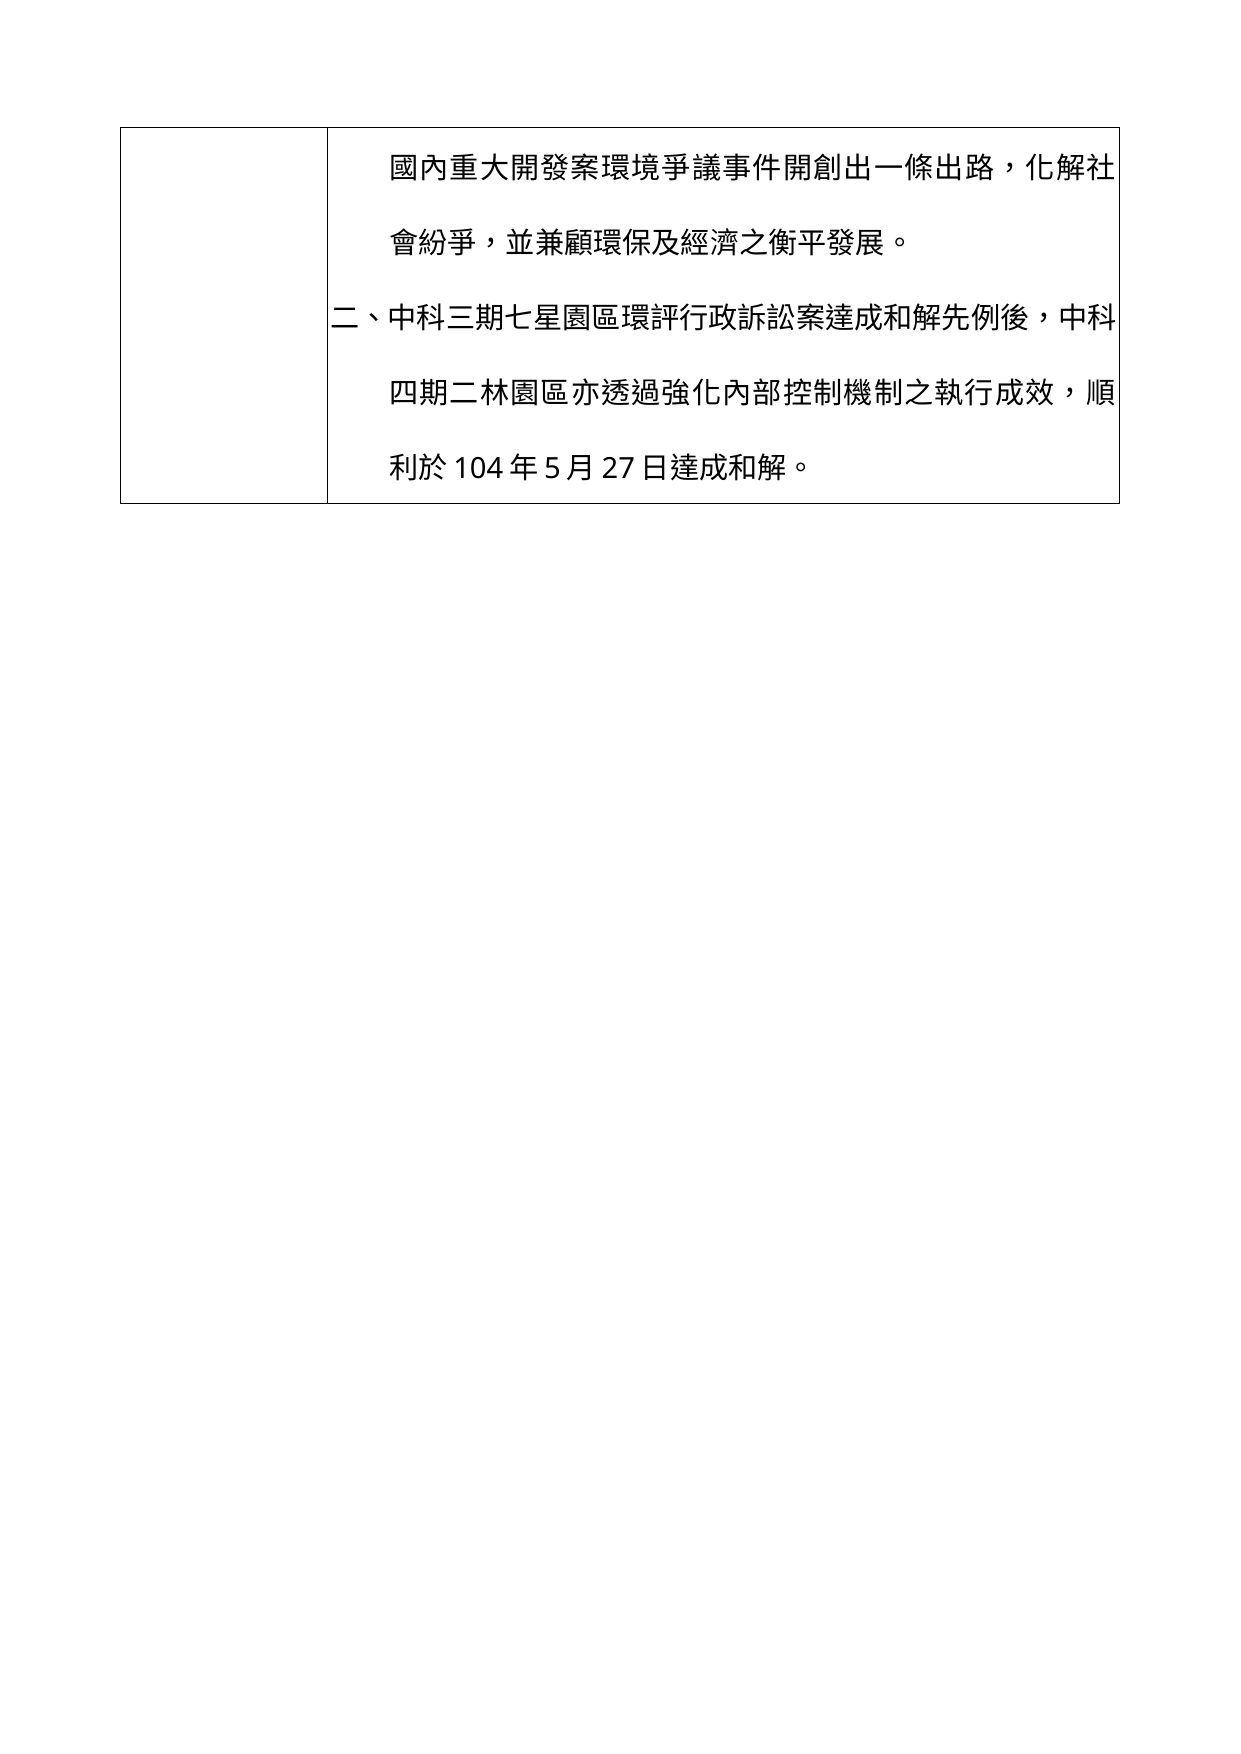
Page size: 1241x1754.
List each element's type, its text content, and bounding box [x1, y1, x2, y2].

table_cell 國內重大開發案環境爭議事件開創出一條出路，化解社會紛爭，並兼顧環保及經濟之衡平發展。 二、中科三期七星園區環評行政訴訟案達成和解先例後，中科四期二林園區亦透過強化內部控制機制之執行成效，順利於104年5月27日達成和解。 [328, 128, 1119, 503]
table_cell [121, 128, 327, 503]
